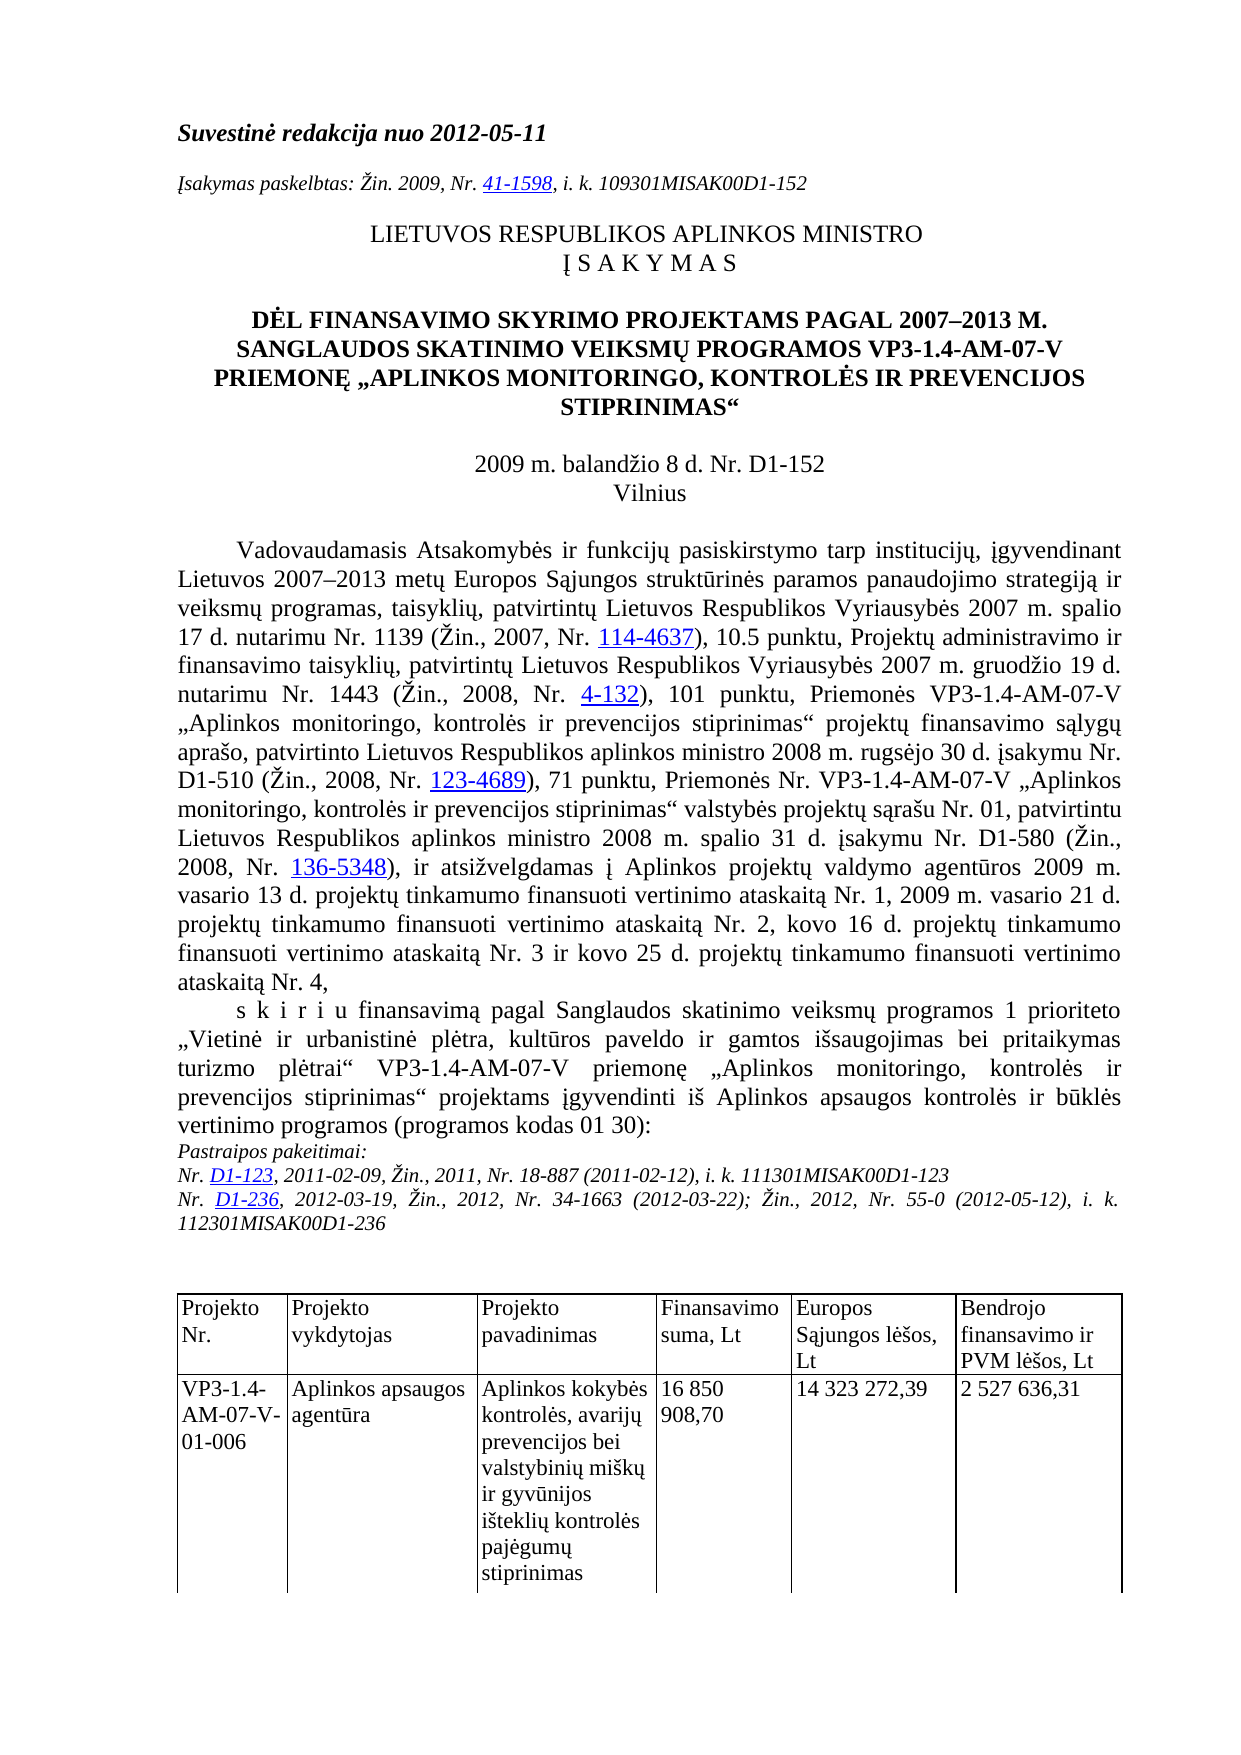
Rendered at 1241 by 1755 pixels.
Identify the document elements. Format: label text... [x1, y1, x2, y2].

table_header Projekto Nr. [178, 1295, 287, 1373]
table_cell Aplinkos apsaugos agentūra [288, 1375, 477, 1592]
table_header Bendrojo finansavimo ir PVM lėšos, Lt [957, 1295, 1121, 1373]
text s k i r i u finansavimą pagal Sanglaudos skatinimo veiksmų programos 1 prioriteto „Vietinė ir urbanistinė plėtra, kultūros paveldo ir gamtos išsaugojimas bei pritaikymas turizmo plėtrai“ VP3-1.4-AM-07-V priemonę „Aplinkos monitoringo, kontrolės ir prevencijos stiprinimas“ projektams įgyvendinti iš Aplinkos apsaugos kontrolės ir būklės vertinimo programos (programos kodas 01 30): [177, 995, 1122, 1139]
table_header Finansavimo suma, Lt [657, 1295, 791, 1373]
text DĖL FINANSAVIMO SKYRIMO PROJEKTAMS PAGAL 2007–2013 M. SANGLAUDOS SKATINIMO VEIKSMŲ PROGRAMOS VP3-1.4-AM-07-V PRIEMONĘ „APLINKOS MONITORINGO, KONTROLĖS IR PREVENCIJOS STIPRINIMAS“ [177, 305, 1122, 420]
text Suvestinė redakcija nuo 2012-05-11 [177, 118, 1122, 147]
table_cell VP3-1.4-AM-07-V-01-006 [178, 1375, 287, 1592]
text Vilnius [177, 478, 1122, 507]
table_cell 2 527 636,31 [957, 1375, 1121, 1592]
text Nr. D1-123, 2011-02-09, Žin., 2011, Nr. 18-887 (2011-02-12), i. k. 111301MISAK00D1-123 [177, 1163, 1122, 1187]
text Nr. D1-236, 2012-03-19, Žin., 2012, Nr. 34-1663 (2012-03-22); Žin., 2012, Nr. 55-0 (2012-05-12), i. k. 112301MISAK00D1-236 [177, 1187, 1122, 1235]
table_cell Aplinkos kokybės kontrolės, avarijų prevencijos bei valstybinių miškų ir gyvūnijos išteklių kontrolės pajėgumų stiprinimas [478, 1375, 656, 1592]
text Pastraipos pakeitimai: [177, 1139, 1122, 1163]
table_header Europos Sąjungos lėšos, Lt [792, 1295, 955, 1373]
table_header Projekto pavadinimas [478, 1295, 656, 1373]
table_cell 14 323 272,39 [792, 1375, 955, 1592]
text Įsakymas paskelbtas: Žin. 2009, Nr. 41-1598, i. k. 109301MISAK00D1-152 [177, 171, 1122, 195]
table_header Projekto vykdytojas [288, 1295, 477, 1373]
table_cell 16 850 908,70 [657, 1375, 791, 1592]
text 2009 m. balandžio 8 d. Nr. D1-152 [177, 449, 1122, 478]
text LIETUVOS RESPUBLIKOS APLINKOS MINISTRO [177, 219, 1122, 248]
text ĮSAKYMAS [177, 248, 1122, 277]
text Vadovaudamasis Atsakomybės ir funkcijų pasiskirstymo tarp institucijų, įgyvendinant Lietuvos 2007–2013 metų Europos Sąjungos struktūrinės paramos panaudojimo strategiją ir veiksmų programas, taisyklių, patvirtintų Lietuvos Respublikos Vyriausybės 2007 m. spalio 17 d. nutarimu Nr. 1139 (Žin., 2007, Nr. 114-4637), 10.5 punktu, Projektų administravimo ir finansavimo taisyklių, patvirtintų Lietuvos Respublikos Vyriausybės 2007 m. gruodžio 19 d. nutarimu Nr. 1443 (Žin., 2008, Nr. 4-132), 101 punktu, Priemonės VP3-1.4-AM-07-V „Aplinkos monitoringo, kontrolės ir prevencijos stiprinimas“ projektų finansavimo sąlygų aprašo, patvirtinto Lietuvos Respublikos aplinkos ministro 2008 m. rugsėjo 30 d. įsakymu Nr. D1-510 (Žin., 2008, Nr. 123-4689), 71 punktu, Priemonės Nr. VP3-1.4-AM-07-V „Aplinkos monitoringo, kontrolės ir prevencijos stiprinimas“ valstybės projektų sąrašu Nr. 01, patvirtintu Lietuvos Respublikos aplinkos ministro 2008 m. spalio 31 d. įsakymu Nr. D1-580 (Žin., 2008, Nr. 136-5348), ir atsižvelgdamas į Aplinkos projektų valdymo agentūros 2009 m. vasario 13 d. projektų tinkamumo finansuoti vertinimo ataskaitą Nr. 1, 2009 m. vasario 21 d. projektų tinkamumo finansuoti vertinimo ataskaitą Nr. 2, kovo 16 d. projektų tinkamumo finansuoti vertinimo ataskaitą Nr. 3 ir kovo 25 d. projektų tinkamumo finansuoti vertinimo ataskaitą Nr. 4, [177, 535, 1122, 995]
